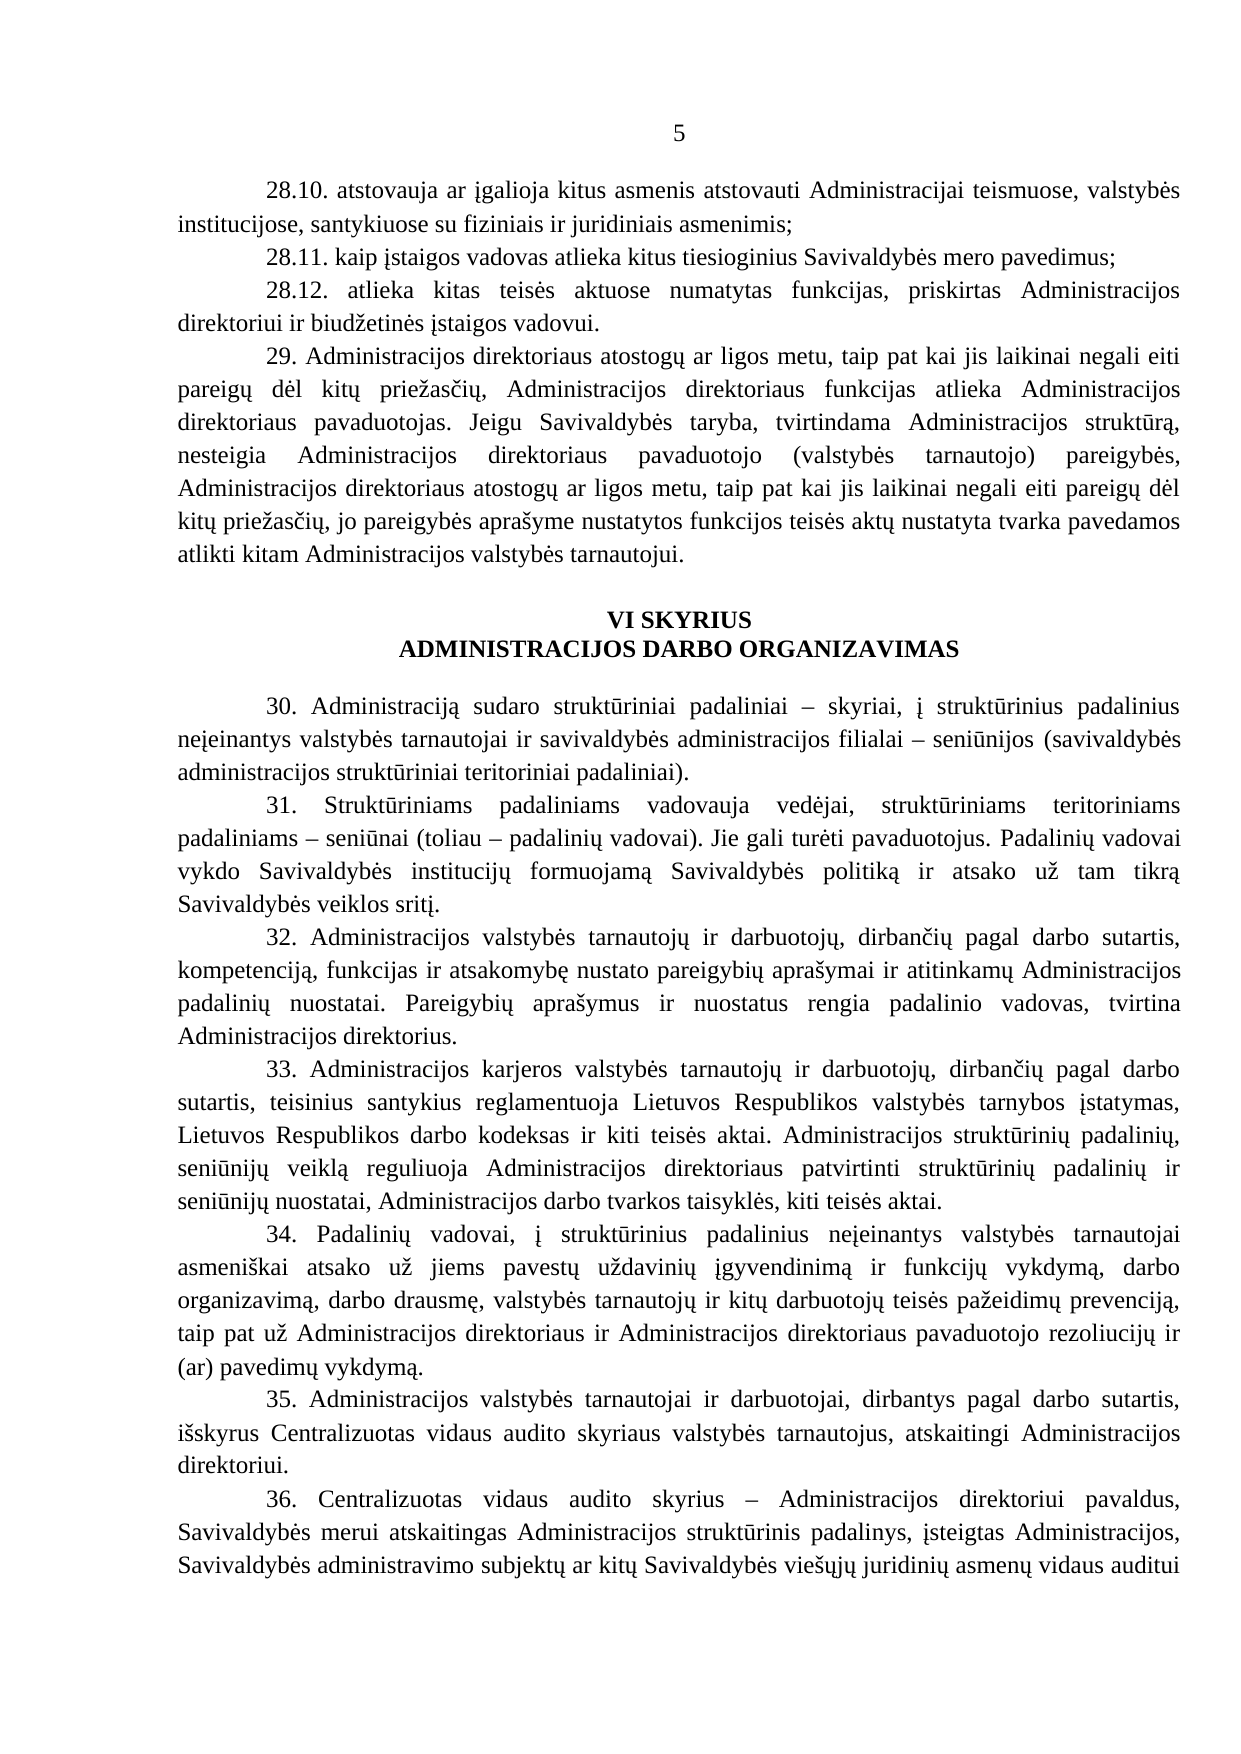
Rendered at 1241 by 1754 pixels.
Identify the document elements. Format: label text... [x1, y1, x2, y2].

text VI SKYRIUS [177, 605, 1181, 634]
text 28.12. atlieka kitas teisės aktuose numatytas funkcijas, priskirtas Administracijos direktoriui ir biudžetinės įstaigos vadovui. [177, 275, 1181, 336]
text 34. Padalinių vadovai, į struktūrinius padalinius neįeinantys valstybės tarnautojai asmeniškai atsako už jiems pavestų uždavinių įgyvendinimą ir funkcijų vykdymą, darbo organizavimą, darbo drausmę, valstybės tarnautojų ir kitų darbuotojų teisės pažeidimų prevenciją, taip pat už Administracijos direktoriaus ir Administracijos direktoriaus pavaduotojo rezoliucijų ir (ar) pavedimų vykdymą. [177, 1219, 1181, 1380]
text 28.10. atstovauja ar įgalioja kitus asmenis atstovauti Administracijai teismuose, valstybės institucijose, santykiuose su fiziniais ir juridiniais asmenimis; [177, 176, 1181, 237]
text 35. Administracijos valstybės tarnautojai ir darbuotojai, dirbantys pagal darbo sutartis, išskyrus Centralizuotas vidaus audito skyriaus valstybės tarnautojus, atskaitingi Administracijos direktoriui. [177, 1384, 1181, 1479]
text 29. Administracijos direktoriaus atostogų ar ligos metu, taip pat kai jis laikinai negali eiti pareigų dėl kitų priežasčių, Administracijos direktoriaus funkcijas atlieka Administracijos direktoriaus pavaduotojas. Jeigu Savivaldybės taryba, tvirtindama Administracijos struktūrą, nesteigia Administracijos direktoriaus pavaduotojo (valstybės tarnautojo) pareigybės, Administracijos direktoriaus atostogų ar ligos metu, taip pat kai jis laikinai negali eiti pareigų dėl kitų priežasčių, jo pareigybės aprašyme nustatytos funkcijos teisės aktų nustatyta tvarka pavedamos atlikti kitam Administracijos valstybės tarnautojui. [177, 341, 1181, 568]
text 33. Administracijos karjeros valstybės tarnautojų ir darbuotojų, dirbančių pagal darbo sutartis, teisinius santykius reglamentuoja Lietuvos Respublikos valstybės tarnybos įstatymas, Lietuvos Respublikos darbo kodeksas ir kiti teisės aktai. Administracijos struktūrinių padalinių, seniūnijų veiklą reguliuoja Administracijos direktoriaus patvirtinti struktūrinių padalinių ir seniūnijų nuostatai, Administracijos darbo tvarkos taisyklės, kiti teisės aktai. [177, 1054, 1181, 1215]
text 30. Administraciją sudaro struktūriniai padaliniai – skyriai, į struktūrinius padalinius neįeinantys valstybės tarnautojai ir savivaldybės administracijos filialai – seniūnijos (savivaldybės administracijos struktūriniai teritoriniai padaliniai). [177, 691, 1181, 786]
text 36. Centralizuotas vidaus audito skyrius – Administracijos direktoriui pavaldus, Savivaldybės merui atskaitingas Administracijos struktūrinis padalinys, įsteigtas Administracijos, Savivaldybės administravimo subjektų ar kitų Savivaldybės viešųjų juridinių asmenų vidaus auditui [177, 1484, 1181, 1578]
text 28.11. kaip įstaigos vadovas atlieka kitus tiesioginius Savivaldybės mero pavedimus; [177, 242, 1181, 270]
text ADMINISTRACIJOS DARBO ORGANIZAVIMAS [177, 634, 1181, 662]
text 32. Administracijos valstybės tarnautojų ir darbuotojų, dirbančių pagal darbo sutartis, kompetenciją, funkcijas ir atsakomybę nustato pareigybių aprašymai ir atitinkamų Administracijos padalinių nuostatai. Pareigybių aprašymus ir nuostatus rengia padalinio vadovas, tvirtina Administracijos direktorius. [177, 922, 1181, 1050]
text 31. Struktūriniams padaliniams vadovauja vedėjai, struktūriniams teritoriniams padaliniams – seniūnai (toliau – padalinių vadovai). Jie gali turėti pavaduotojus. Padalinių vadovai vykdo Savivaldybės institucijų formuojamą Savivaldybės politiką ir atsako už tam tikrą Savivaldybės veiklos sritį. [177, 790, 1181, 918]
